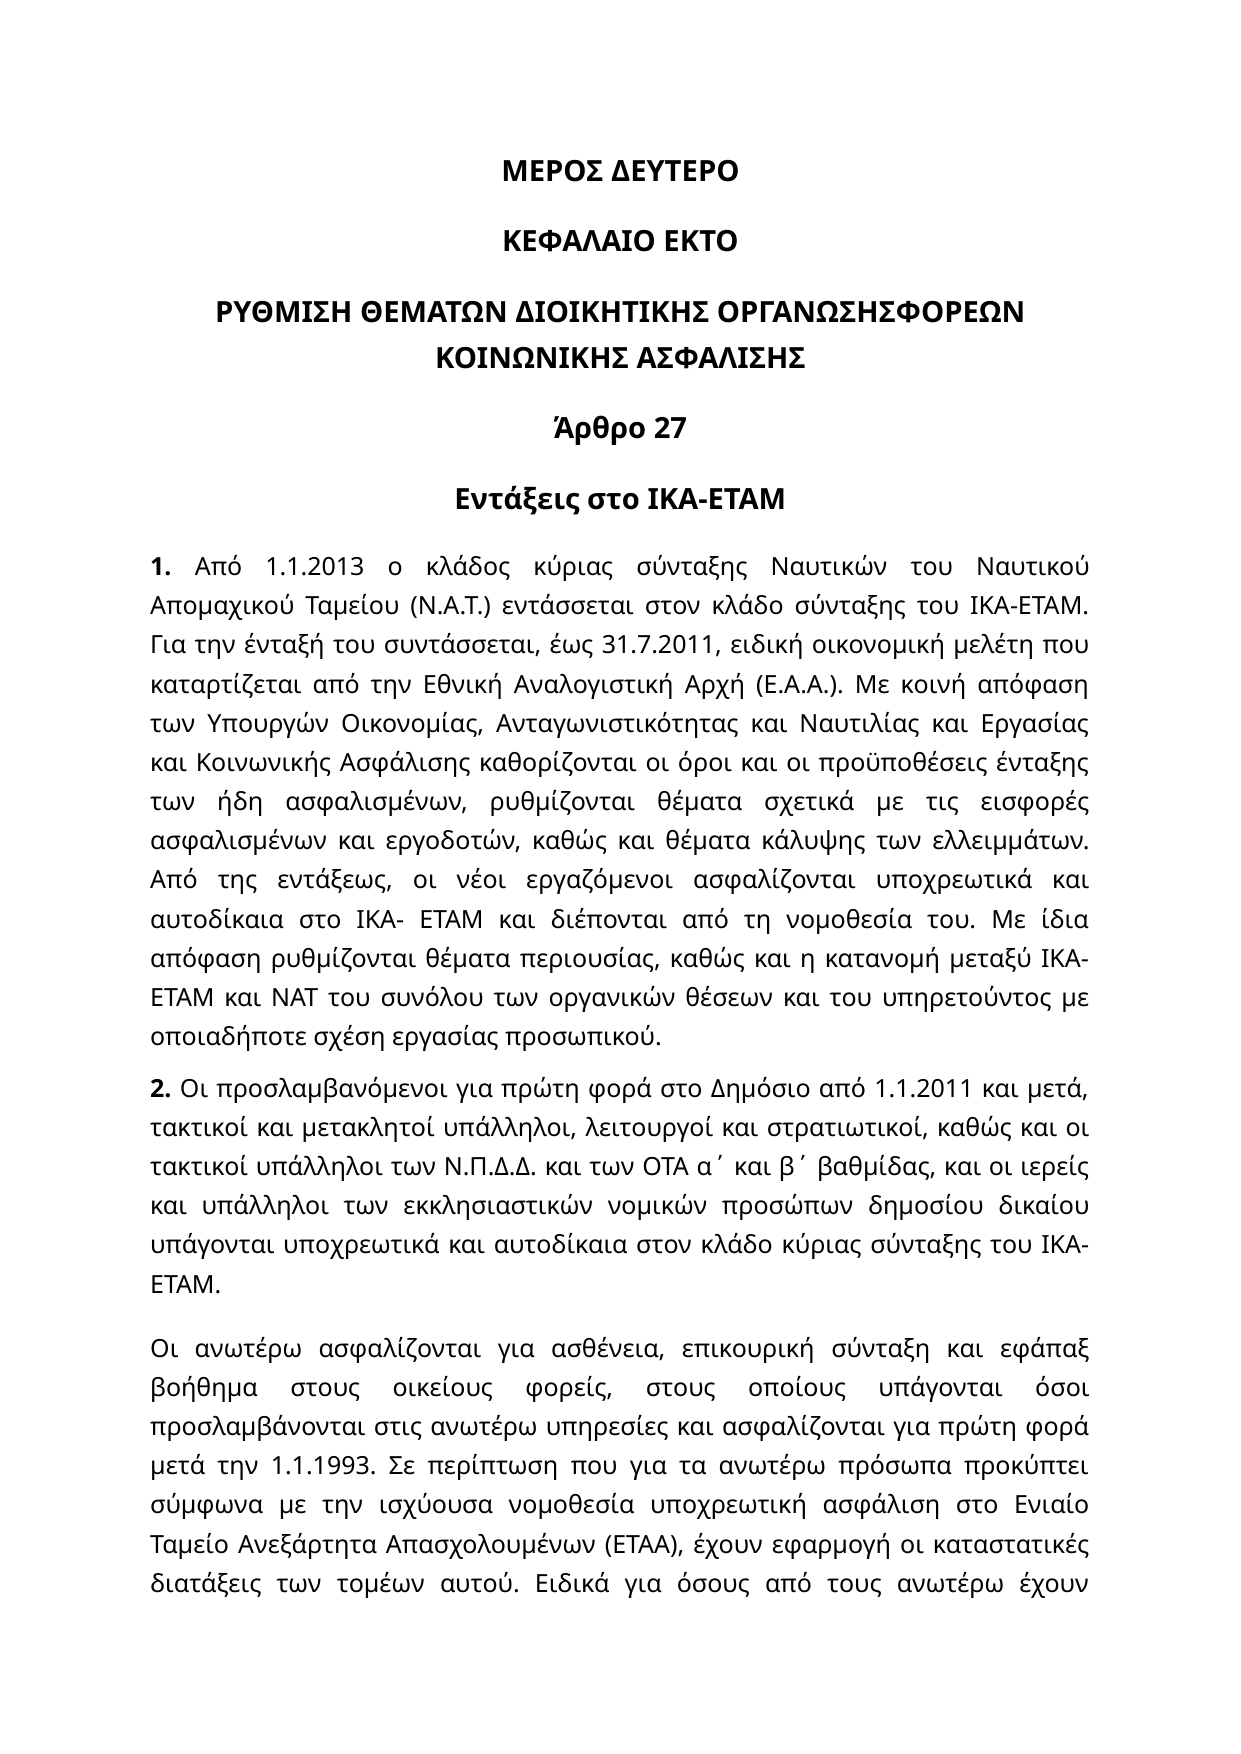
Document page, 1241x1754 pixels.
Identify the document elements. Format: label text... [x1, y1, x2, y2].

text 2. Οι προσλαμβανόμενοι για πρώτη φορά στο Δημόσιο από 1.1.2011 και μετά, τακτικοί και μετακλητοί υπάλληλοι, λειτουργοί και στρατιωτικοί, καθώς και οι τακτικοί υπάλληλοι των Ν.Π.Δ.Δ. και των ΟΤΑ α΄ και β΄ βαθμίδας, και οι ιερείς και υπάλληλοι των εκκλησιαστικών νομικών προσώπων δημοσίου δικαίου υπάγονται υποχρεωτικά και αυτοδίκαια στον κλάδο κύριας σύνταξης του ΙΚΑ-ΕΤΑΜ. [150, 1070, 1090, 1300]
subtitle ΚΕΦΑΛΑΙΟ ΕΚΤΟ [150, 221, 1090, 260]
subtitle Άρθρο 27 [150, 407, 1090, 447]
text 1. Από 1.1.2013 ο κλάδος κύριας σύνταξης Ναυτικών του Ναυτικού Απομαχικού Ταμείου (Ν.Α.Τ.) εντάσσεται στον κλάδο σύνταξης του ΙΚΑ-ΕΤΑΜ. Για την ένταξή του συντάσσεται, έως 31.7.2011, ειδική οικονομική μελέτη που καταρτίζεται από την Εθνική Αναλογιστική Αρχή (Ε.Α.Α.). Με κοινή απόφαση των Υπουργών Οικονομίας, Ανταγωνιστικότητας και Ναυτιλίας και Εργασίας και Κοινωνικής Ασφάλισης καθορίζονται οι όροι και οι προϋποθέσεις ένταξης των ήδη ασφαλισμένων, ρυθμίζονται θέματα σχετικά με τις εισφορές ασφαλισμένων και εργοδοτών, καθώς και θέματα κάλυψης των ελλειμμάτων. Από της εντάξεως, οι νέοι εργαζόμενοι ασφαλίζονται υποχρεωτικά και αυτοδίκαια στο ΙΚΑ- ΕΤΑΜ και διέπονται από τη νομοθεσία του. Με ίδια απόφαση ρυθμίζονται θέματα περιουσίας, καθώς και η κατανομή μεταξύ ΙΚΑ-ΕΤΑΜ και ΝΑΤ του συνόλου των οργανικών θέσεων και του υπηρετούντος με οποιαδήποτε σχέση εργασίας προσωπικού. [150, 549, 1090, 1053]
subtitle ΡΥΘΜΙΣΗ ΘΕΜΑΤΩΝ ΔΙΟΙΚΗΤΙΚΗΣ ΟΡΓΑΝΩΣΗΣΦΟΡΕΩΝ ΚΟΙΝΩΝΙΚΗΣ ΑΣΦΑΛΙΣΗΣ [150, 291, 1090, 377]
subtitle Εντάξεις στο ΙΚΑ-ΕΤΑΜ [150, 478, 1090, 518]
subtitle ΜΕΡΟΣ ΔΕΥΤΕΡΟ [150, 150, 1090, 190]
text Οι ανωτέρω ασφαλίζονται για ασθένεια, επικουρική σύνταξη και εφάπαξ βοήθημα στους οικείους φορείς, στους οποίους υπάγονται όσοι προσλαμβάνονται στις ανωτέρω υπηρεσίες και ασφαλίζονται για πρώτη φορά μετά την 1.1.1993. Σε περίπτωση που για τα ανωτέρω πρόσωπα προκύπτει σύμφωνα με την ισχύουσα νομοθεσία υποχρεωτική ασφάλιση στο Ενιαίο Ταμείο Ανεξάρτητα Απασχολουμένων (ΕΤΑΑ), έχουν εφαρμογή οι καταστατικές διατάξεις των τομέων αυτού. Ειδικά για όσους από τους ανωτέρω έχουν [150, 1330, 1090, 1599]
